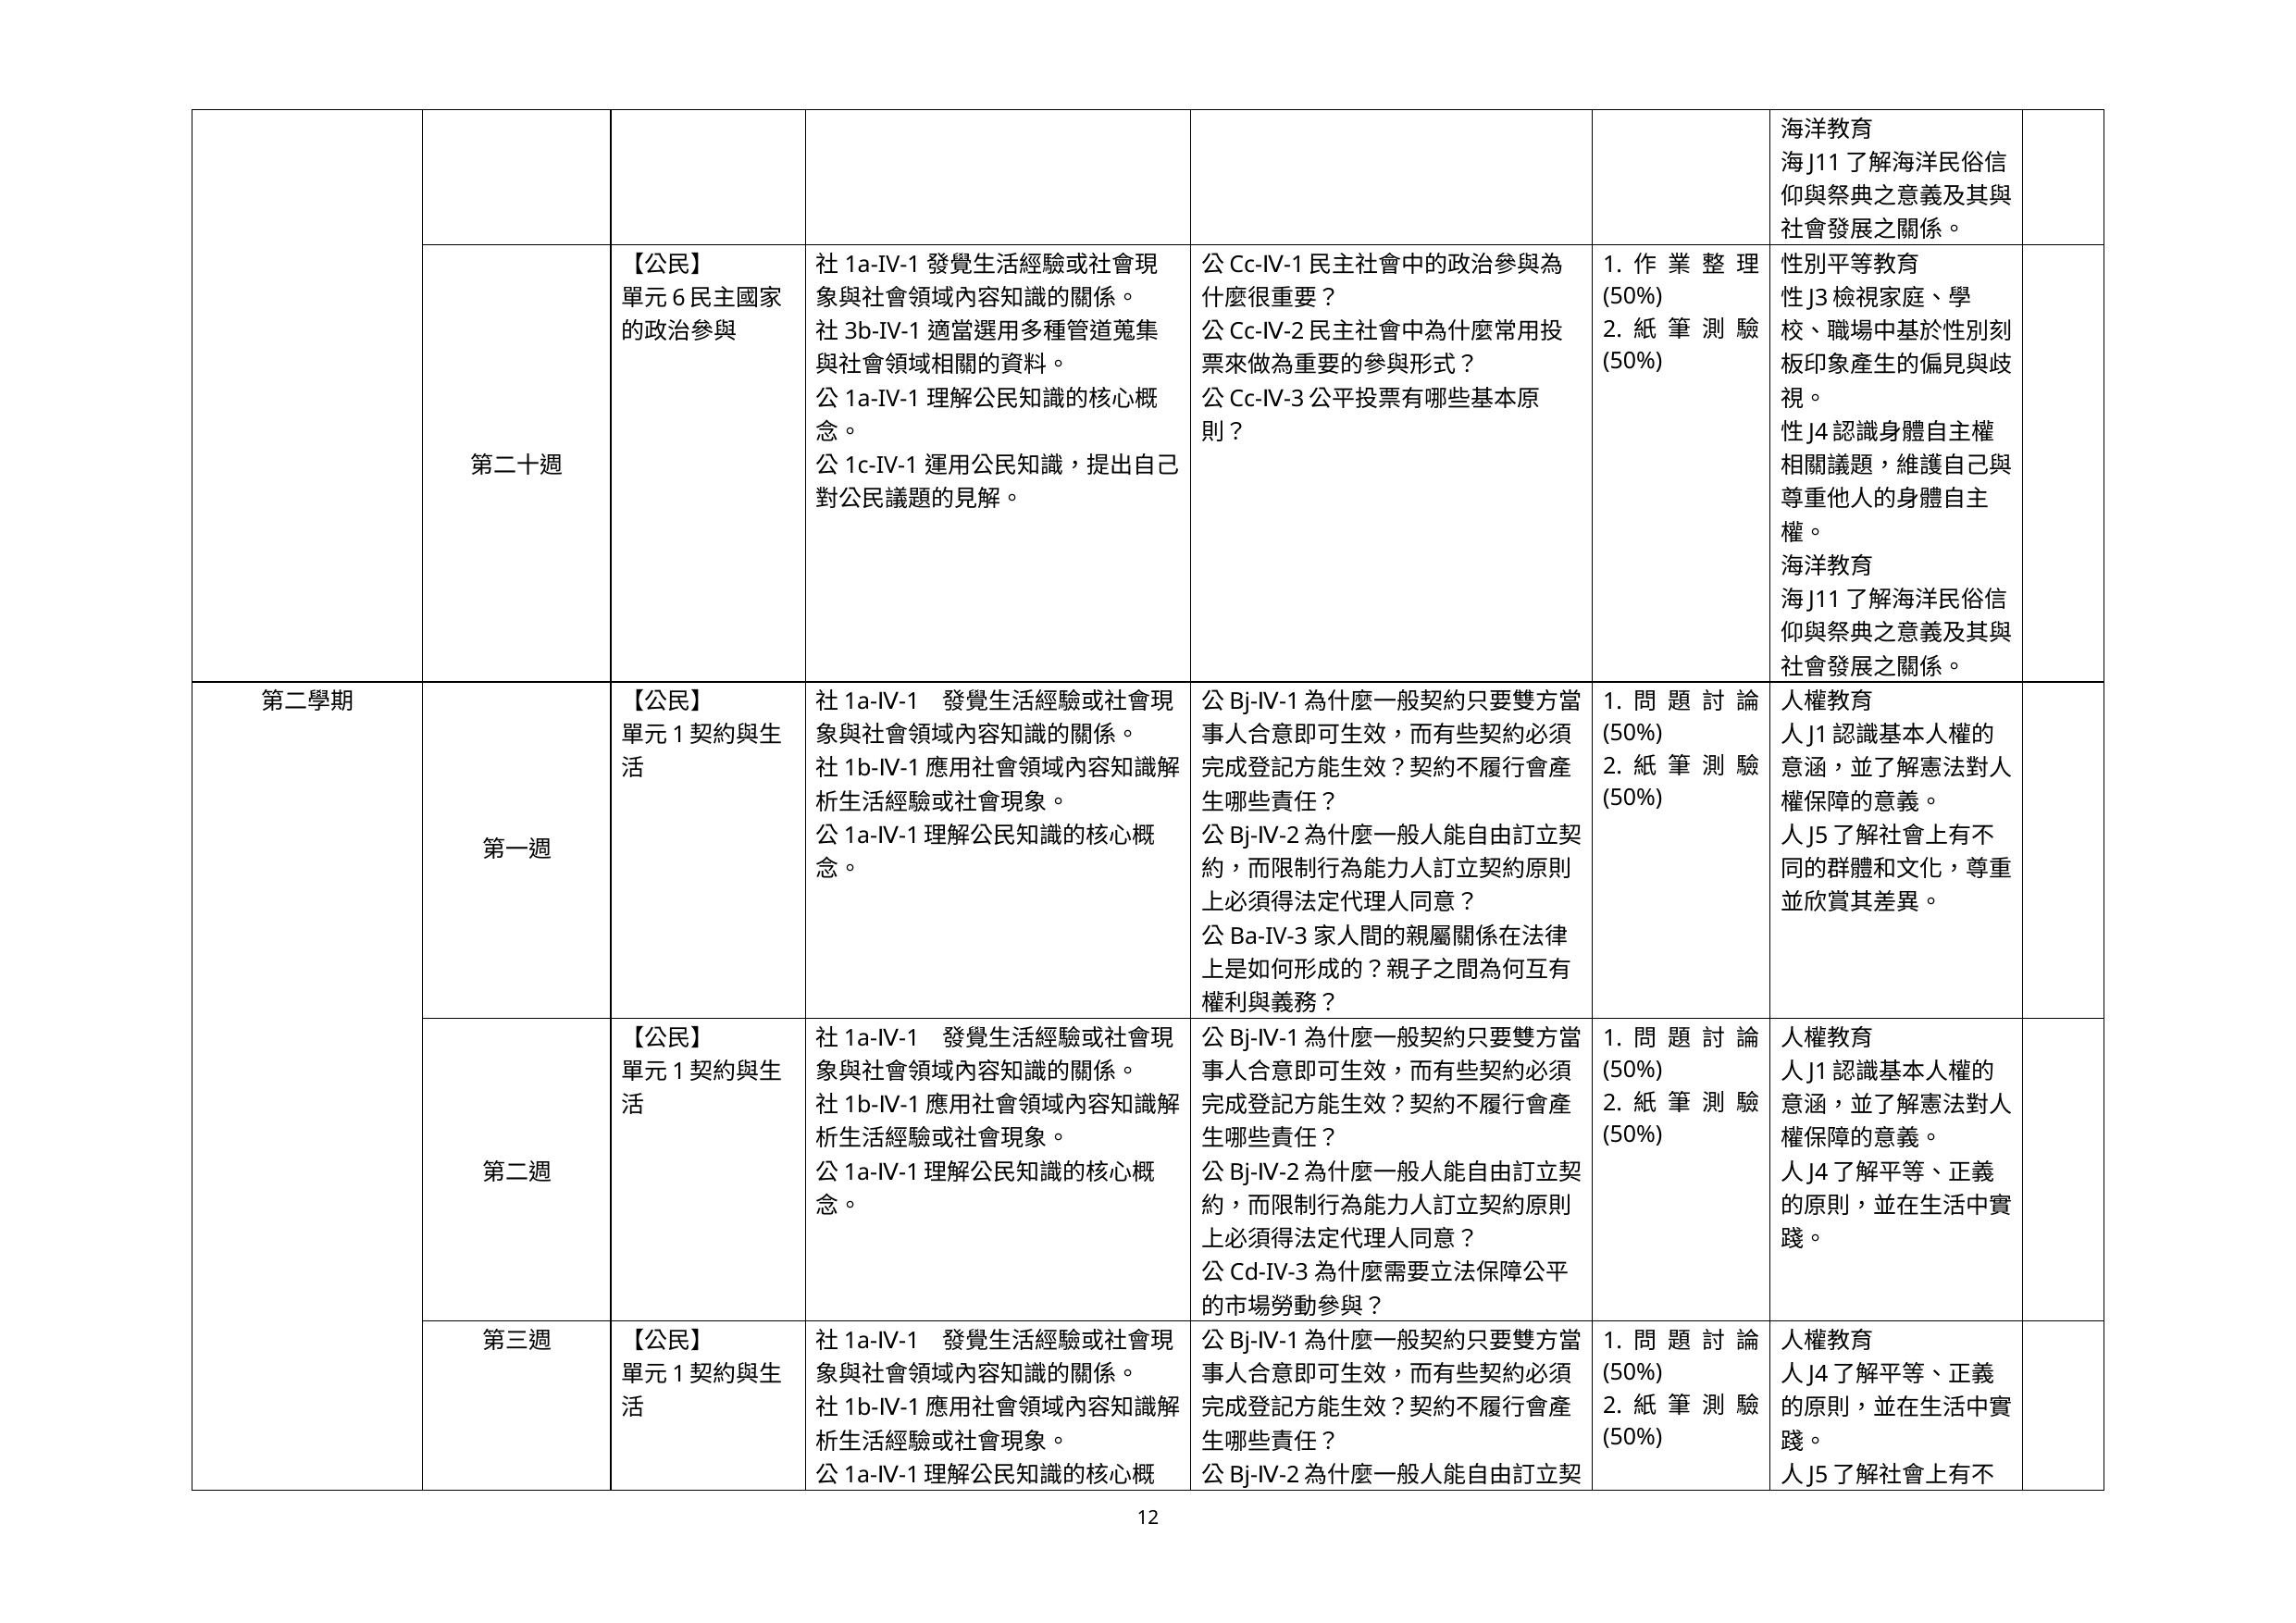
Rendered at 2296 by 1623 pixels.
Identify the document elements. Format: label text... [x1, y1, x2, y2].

table_cell 社1a-Ⅳ-1 發覺生活經驗或社會現象與社會領域內容知識的關係。 社1b-Ⅳ-1應用社會領域內容知識解析生活經驗或社會現象。 公1a-Ⅳ-1理解公民知識的核心概 [806, 1321, 1190, 1489]
table_cell [2023, 110, 2104, 244]
table_cell [2023, 1321, 2104, 1489]
table_cell 人權教育 人J1認識基本人權的意涵，並了解憲法對人權保障的意義。 人J4了解平等、正義的原則，並在生活中實踐。 [1770, 1019, 2022, 1320]
table_cell [2023, 1019, 2104, 1320]
table_cell 第三週 [423, 1321, 610, 1489]
table_cell 社1a-Ⅳ-1 發覺生活經驗或社會現象與社會領域內容知識的關係。 社1b-Ⅳ-1應用社會領域內容知識解析生活經驗或社會現象。 公1a-Ⅳ-1理解公民知識的核心概念。 [806, 1019, 1190, 1320]
table_cell [1593, 110, 1769, 244]
table_cell [612, 110, 805, 244]
table_cell 第二十週 [423, 245, 610, 681]
table_cell [423, 110, 610, 244]
table_cell 公Bj-Ⅳ-1為什麼一般契約只要雙方當事人合意即可生效，而有些契約必須完成登記方能生效？契約不履行會產生哪些責任？ 公Bj-Ⅳ-2為什麼一般人能自由訂立契約，而限制行為能力人訂立契約原則上必須得法定代理人同意？ 公 Cd-IV-3 為什麼需要立法保障公平的市場勞動參與？ [1191, 1019, 1592, 1320]
table_cell 性別平等教育 性J3檢視家庭、學校、職場中基於性別刻板印象產生的偏見與歧視。 性J4認識身體自主權相關議題，維護自己與尊重他人的身體自主權。 海洋教育 海J11了解海洋民俗信仰與祭典之意義及其與社會發展之關係。 [1770, 245, 2022, 681]
table_cell 第一週 [423, 683, 610, 1018]
table_cell 社 1a-IV-1 發覺生活經驗或社會現象與社會領域內容知識的關係。 社 3b-IV-1 適當選用多種管道蒐集與社會領域相關的資料。 公 1a-IV-1 理解公民知識的核心概念。 公 1c-IV-1 運用公民知識，提出自己對公民議題的見解。 [806, 245, 1190, 681]
table_cell 公Cc-Ⅳ-1民主社會中的政治參與為什麼很重要？ 公Cc-Ⅳ-2民主社會中為什麼常用投票來做為重要的參與形式？ 公Cc-Ⅳ-3公平投票有哪些基本原則？ [1191, 245, 1592, 681]
table_cell [1191, 110, 1592, 244]
table_cell 1.問題討論(50%) 2.紙筆測驗(50%) [1593, 1321, 1769, 1489]
table_cell 【公民】 單元1契約與生活 [612, 1019, 805, 1320]
table_cell 1.問題討論(50%) 2.紙筆測驗(50%) [1593, 1019, 1769, 1320]
table_cell 海洋教育 海J11了解海洋民俗信仰與祭典之意義及其與社會發展之關係。 [1770, 110, 2022, 244]
table_cell 【公民】 單元1契約與生活 [612, 1321, 805, 1489]
table_cell 第二週 [423, 1019, 610, 1320]
table_cell 公Bj-Ⅳ-1為什麼一般契約只要雙方當事人合意即可生效，而有些契約必須完成登記方能生效？契約不履行會產生哪些責任？ 公Bj-Ⅳ-2為什麼一般人能自由訂立契 [1191, 1321, 1592, 1489]
table_cell 1.問題討論(50%) 2.紙筆測驗(50%) [1593, 683, 1769, 1018]
table_cell 人權教育 人J1認識基本人權的意涵，並了解憲法對人權保障的意義。 人J5了解社會上有不同的群體和文化，尊重並欣賞其差異。 [1770, 683, 2022, 1018]
table_cell 1.作業整理(50%) 2.紙筆測驗(50%) [1593, 245, 1769, 681]
table_cell 【公民】 單元6民主國家的政治參與 [612, 245, 805, 681]
table_cell [806, 110, 1190, 244]
table_cell 人權教育 人J4了解平等、正義的原則，並在生活中實踐。 人J5了解社會上有不 [1770, 1321, 2022, 1489]
table_cell 第二學期 [192, 683, 422, 1489]
table_cell 公Bj-Ⅳ-1為什麼一般契約只要雙方當事人合意即可生效，而有些契約必須完成登記方能生效？契約不履行會產生哪些責任？ 公Bj-Ⅳ-2為什麼一般人能自由訂立契約，而限制行為能力人訂立契約原則上必須得法定代理人同意？ 公 Ba-IV-3 家人間的親屬關係在法律上是如何形成的？親子之間為何互有權利與義務？ [1191, 683, 1592, 1018]
table_cell 【公民】 單元1契約與生活 [612, 683, 805, 1018]
table_cell 社1a-Ⅳ-1 發覺生活經驗或社會現象與社會領域內容知識的關係。 社1b-Ⅳ-1應用社會領域內容知識解析生活經驗或社會現象。 公1a-Ⅳ-1理解公民知識的核心概念。 [806, 683, 1190, 1018]
table_cell [2023, 683, 2104, 1018]
table_cell [2023, 245, 2104, 681]
